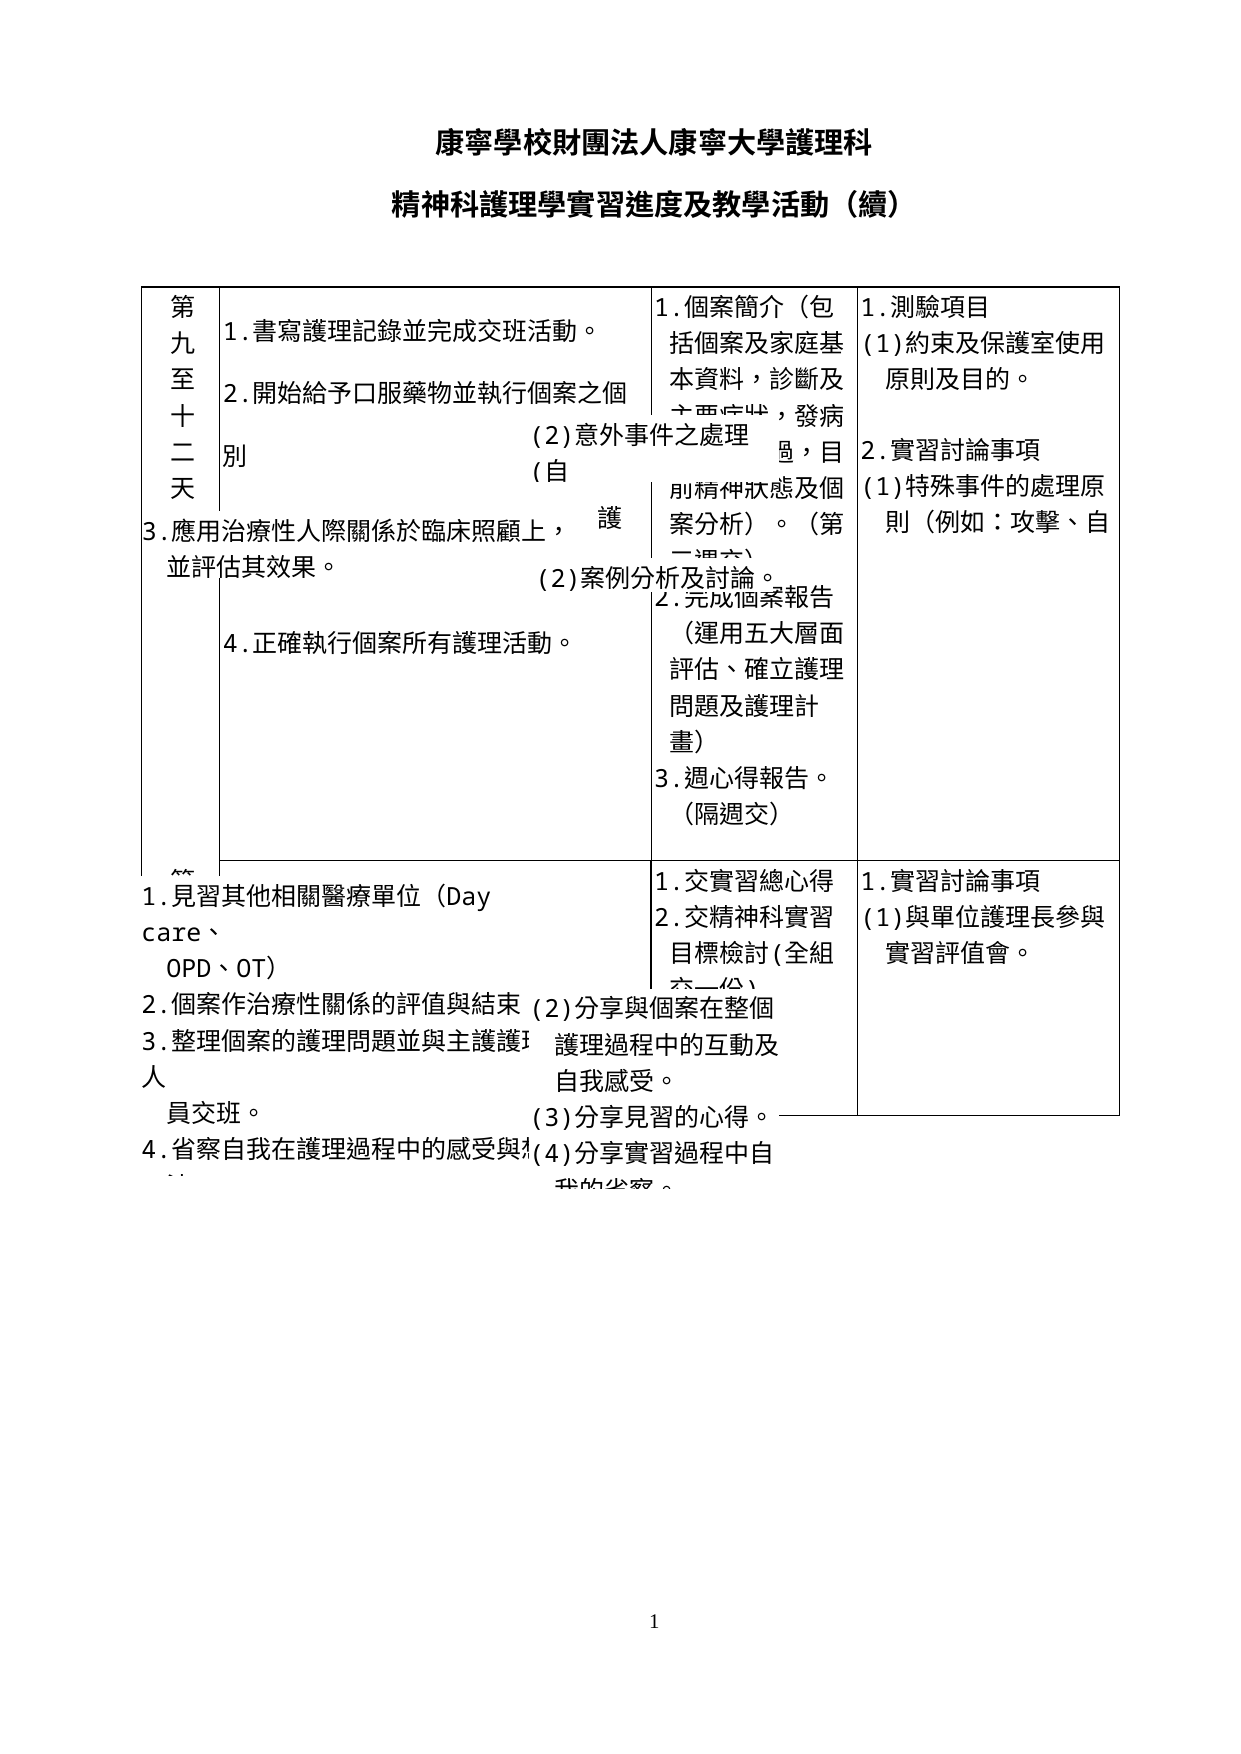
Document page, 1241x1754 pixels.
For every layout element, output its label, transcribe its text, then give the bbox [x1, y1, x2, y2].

text 康寧學校財團法人康寧大學護理科 [142, 99, 1167, 161]
table_header 1.測驗項目 (1)約束及保護室使用 原則及目的。 2.實習討論事項 (1)特殊事件的處理原 則（例如：攻擊、自 [858, 288, 1119, 860]
table_cell 第 十 三 至 十 六 天 [142, 860, 219, 876]
table_header [142, 578, 219, 860]
table_header 第 九 至 十 二 天 [142, 288, 219, 511]
table_cell 1.交實習總心得 2.交精神科實習目標檢討(全組交一份) [652, 861, 857, 1115]
table_header 1.測驗項目 (1)約束及保護室使用 原則及目的。 2.實習討論事項 (1)特殊事件的處理原 則（例如：攻擊、自 [535, 558, 773, 592]
table_cell 1.實習討論事項 (1)與單位護理長參與 實習評值會。 [858, 861, 1119, 1115]
table_cell 1.實習討論事項 (1)與單位護理長參與 實習評值會。 [529, 989, 779, 1189]
table_header 1.個案簡介（包括個案及家庭基本資料，診斷及主要症狀，發病與治療經過，目前精神狀態及個案分析）。（第三週交） 2.完成個案報告 （運用五大層面評估、確立護理問題及護理計畫） 3.週心得報告。 （隔週交） [652, 288, 857, 860]
text 精神科護理學實習進度及教學活動（續） [142, 161, 1167, 224]
table_header 1.書寫護理記錄並完成交班活動。 2.開始給予口服藥物並執行個案之個別 護理。 4.正確執行個案所有護理活動。 [142, 288, 651, 860]
table_header 1.測驗項目 (1)約束及保護室使用 原則及目的。 2.實習討論事項 (1)特殊事件的處理原 則（例如：攻擊、自 [529, 415, 779, 482]
table_cell [141, 861, 650, 1176]
